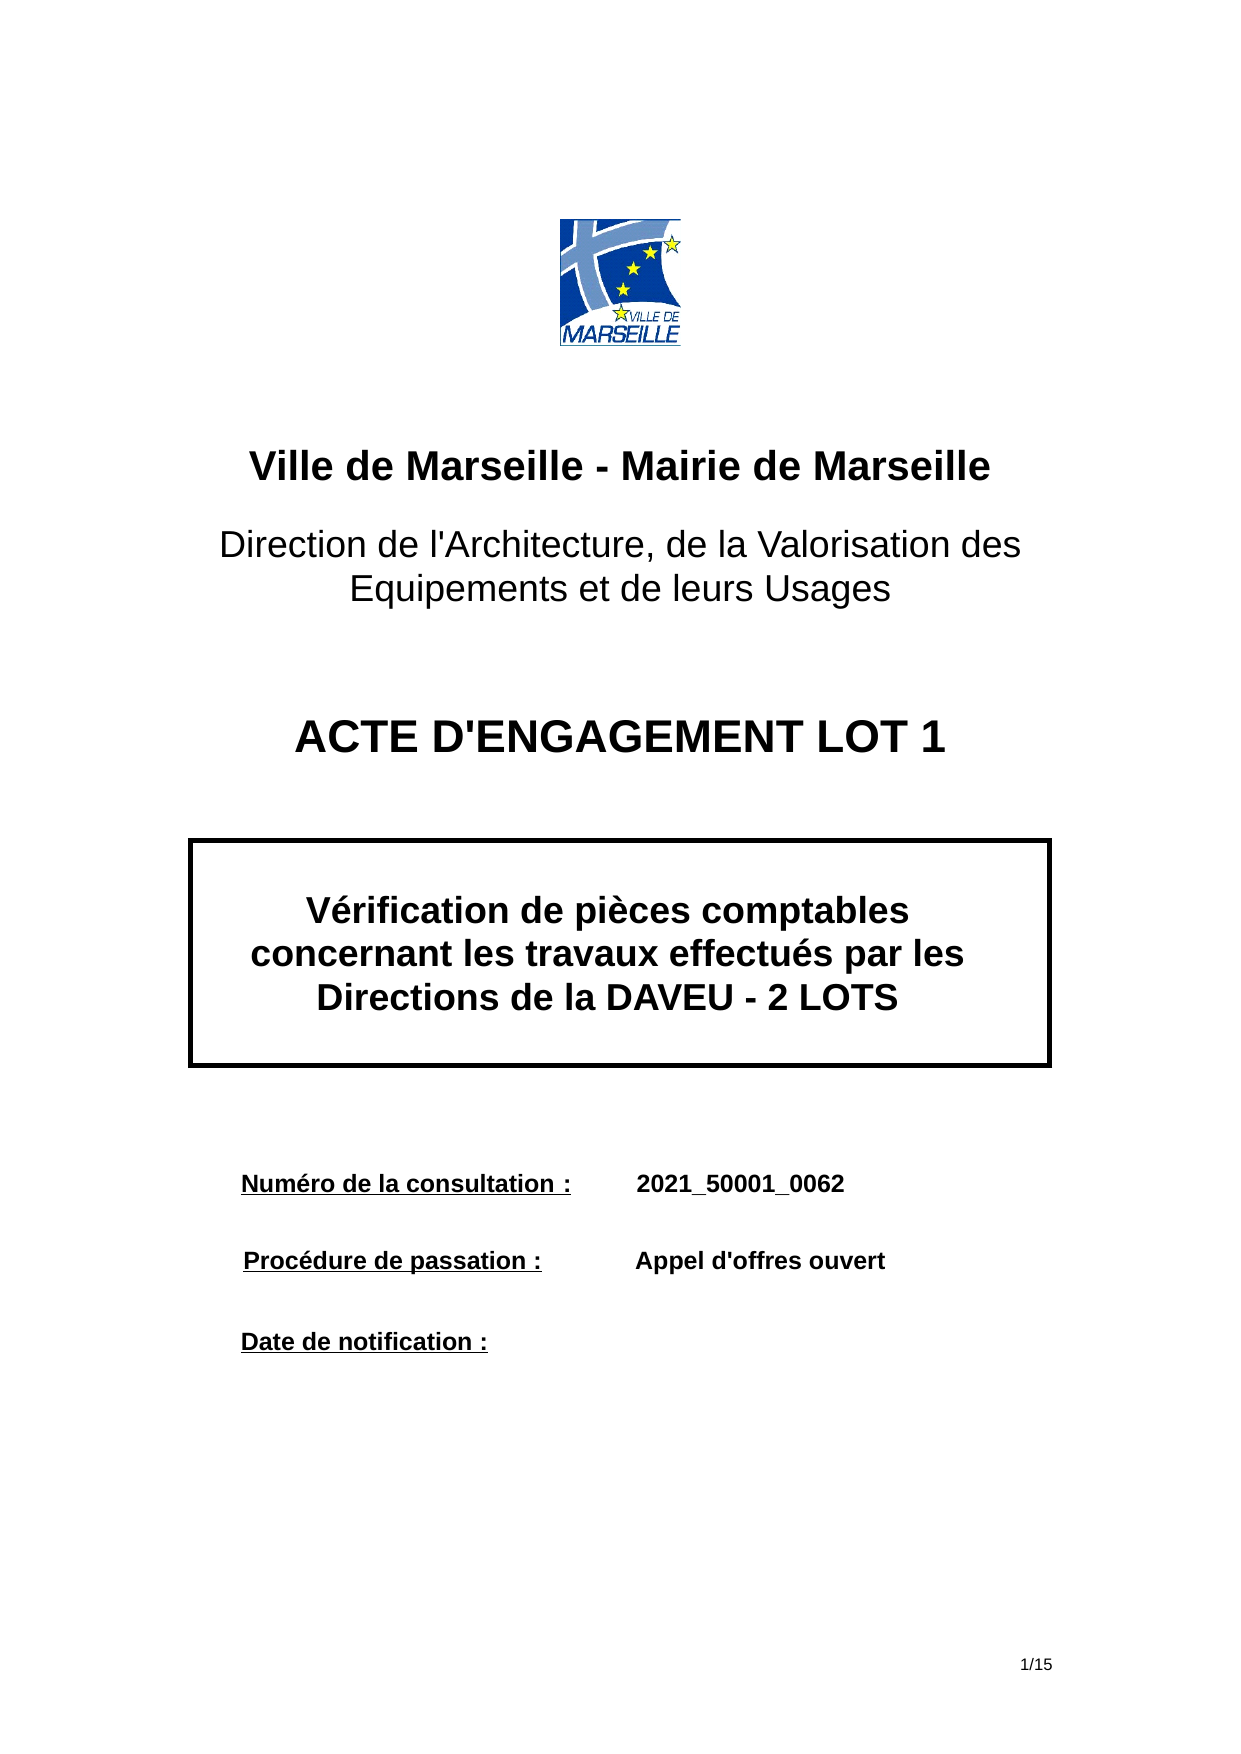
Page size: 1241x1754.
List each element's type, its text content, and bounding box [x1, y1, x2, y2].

text Procédure de passation : Appel d'offres ouvert [243, 1246, 1052, 1274]
text Direction de l'Architecture, de la Valorisation des Equipements et de leurs Usages [188, 523, 1052, 609]
text Date de notification : [241, 1327, 1052, 1356]
text ACTE D'ENGAGEMENT LOT 1 [188, 710, 1052, 762]
text Ville de Marseille - Mairie de Marseille [188, 441, 1052, 489]
text Vérification de pièces comptables concernant les travaux effectués par les Directions de la DAVEU - 2 LOTS [193, 881, 1047, 1018]
text Numéro de la consultation : 2021_50001_0062 [241, 1169, 1052, 1198]
